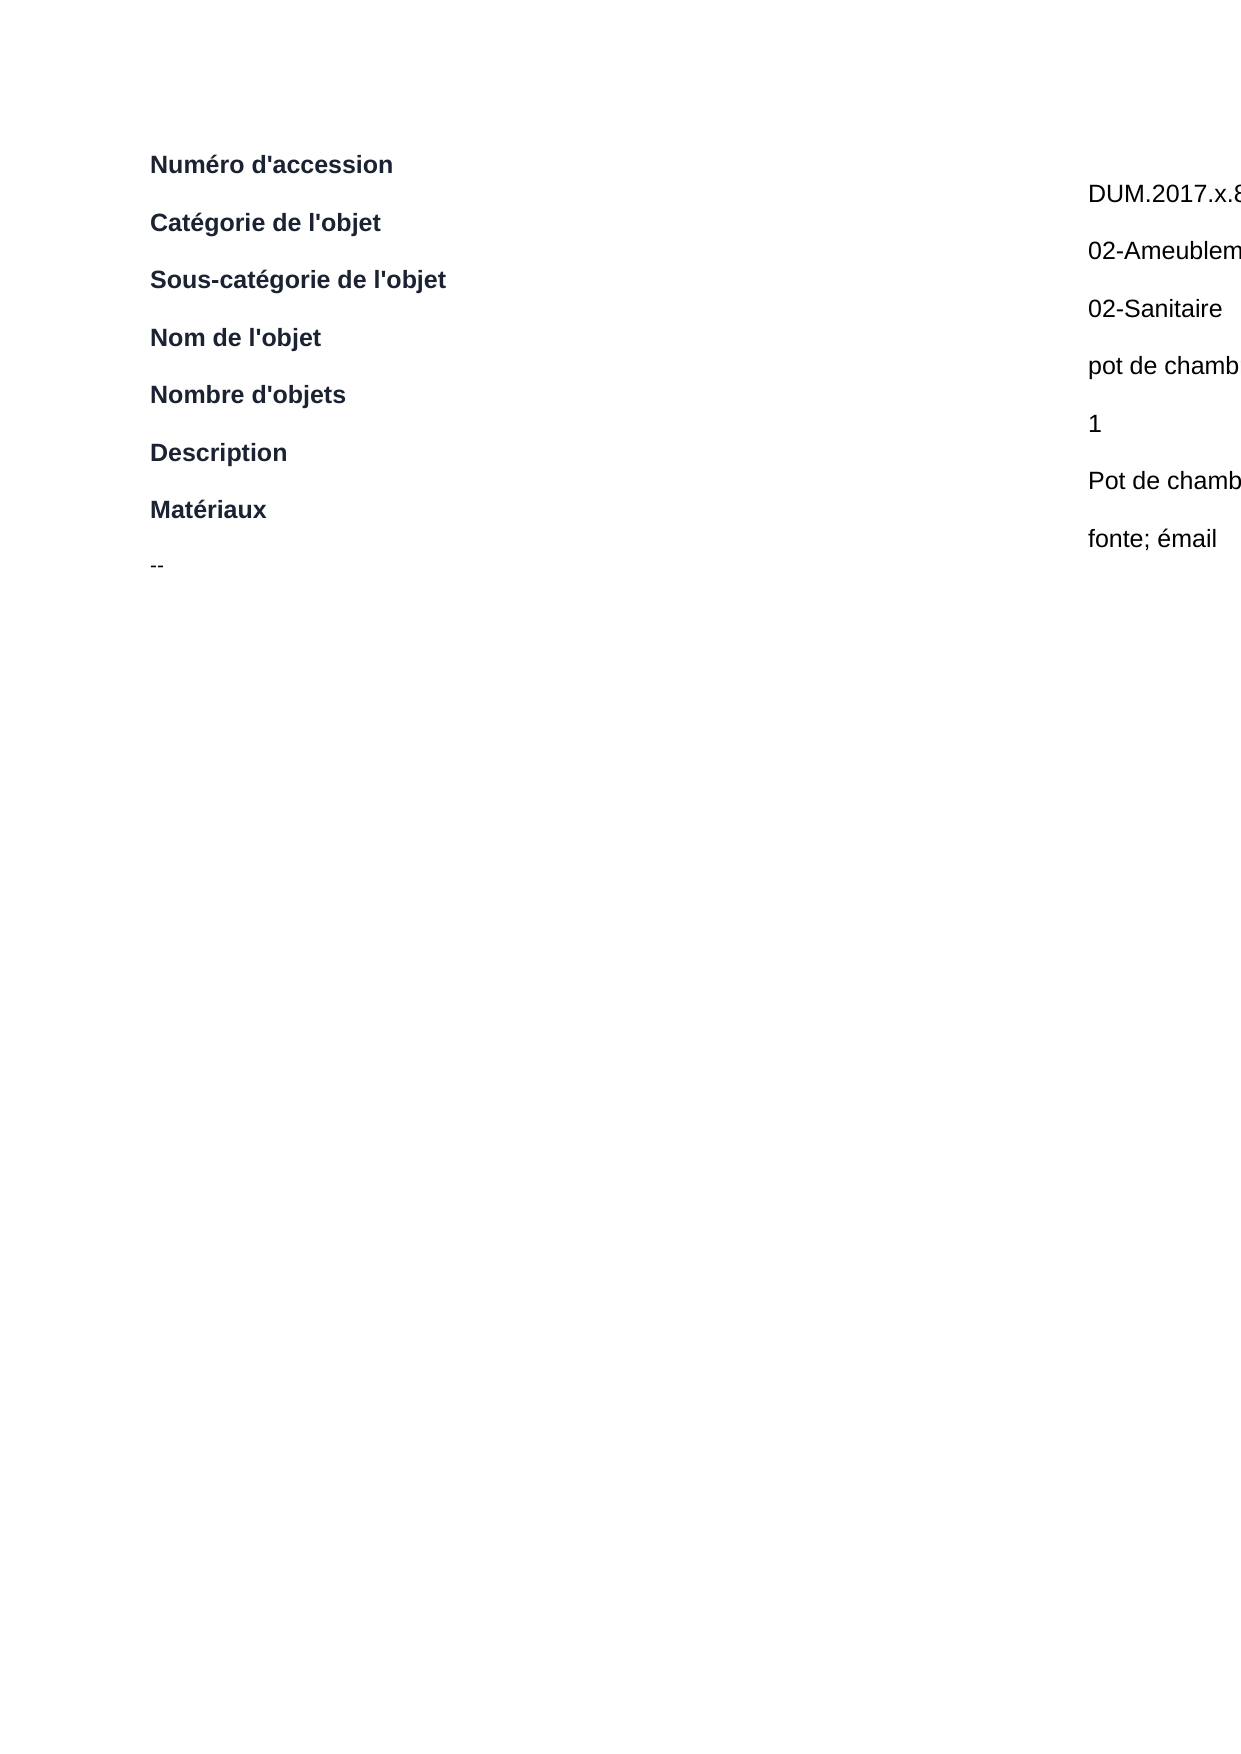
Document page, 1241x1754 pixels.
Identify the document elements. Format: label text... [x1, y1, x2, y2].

text pot de chambre [1088, 351, 1240, 380]
text DUM.2017.x.84 [1088, 179, 1240, 207]
text Catégorie de l'objet [150, 207, 1090, 236]
text 02-Ameublement et décoration [1088, 236, 1240, 265]
text Nombre d'objets [150, 380, 1090, 409]
text -- [150, 552, 1090, 576]
text Numéro d'accession [150, 150, 1090, 179]
text Nom de l'objet [150, 322, 1090, 351]
text Pot de chambre rond à bords élevés. Celui-ci est blanc, émaillé et ses bords sont noirs. Le bord est légèrement fissuré. [1088, 466, 1240, 495]
text fonte; émail [1088, 524, 1240, 552]
text Sous-catégorie de l'objet [150, 265, 1090, 294]
text 02-Sanitaire [1088, 294, 1240, 322]
text Description [150, 437, 1090, 466]
text 1 [1088, 409, 1240, 437]
text Matériaux [150, 495, 1090, 524]
